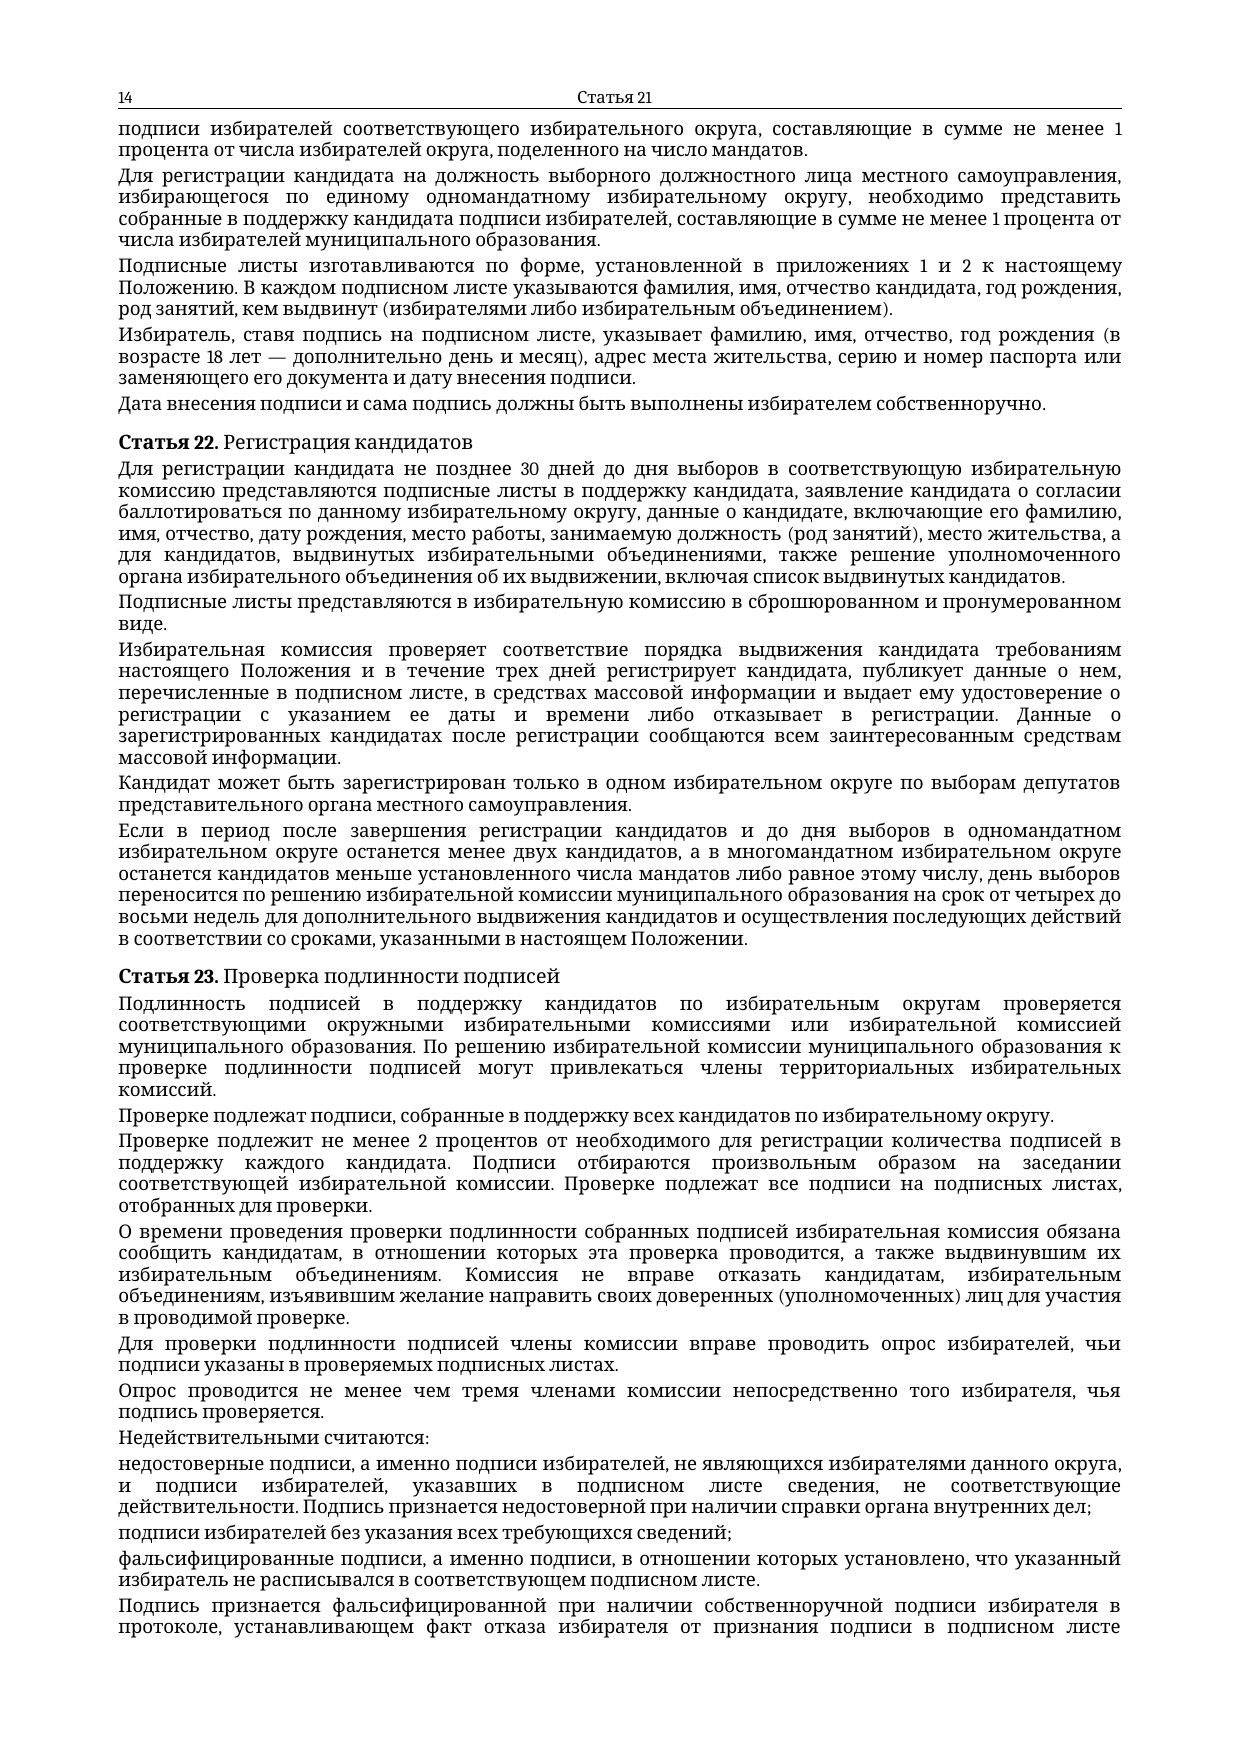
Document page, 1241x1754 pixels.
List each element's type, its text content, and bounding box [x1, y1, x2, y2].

text Избирательная комиссия проверяет соответствие порядка выдвижения кандидата требованиям настоящего Положения и в течение трех дней регистрирует кандидата, публикует данные о нем, перечисленные в подписном листе, в средствах массовой информации и выдает ему удостоверение о регистрации с указанием ее даты и времени либо отказывает в регистрации. Данные о зарегистрированных кандидатах после регистрации сообщаются всем заинтересованным средствам массовой информации. [118, 639, 1122, 769]
text фальсифицированные подписи, а именно подписи, в отношении которых установлено, что указанный избиратель не расписывался в соответствующем подписном листе. [118, 1548, 1122, 1591]
text Для регистрации кандидата на должность выборного должностного лица местного самоуправления, избирающегося по единому одномандатному избирательному округу, необходимо представить собранные в поддержку кандидата подписи избирателей, составляющие в сумме не менее 1 процента от числа избирателей муниципального образования. [118, 165, 1122, 252]
text недостоверные подписи, а именно подписи избирателей, не являющихся избирателями данного округа, и подписи избирателей, указавших в подписном листе сведения, не соответствующие действительности. Подпись признается недостоверной при наличии справки органа внутренних дел; [118, 1453, 1122, 1518]
text Для проверки подлинности подписей члены комиссии вправе проводить опрос избирателей, чьи подписи указаны в проверяемых подписных листах. [118, 1333, 1122, 1376]
text Подписные листы изготавливаются по форме, установленной в приложениях 1 и 2 к настоящему Положению. В каждом подписном листе указываются фамилия, имя, отчество кандидата, год рождения, род занятий, кем выдвинут (избирателями либо избирательным объединением). [118, 256, 1122, 320]
text Проверке подлежат подписи, собранные в поддержку всех кандидатов по избирательному округу. [118, 1105, 1122, 1127]
text О времени проведения проверки подлинности собранных подписей избирательная комиссия обязана сообщить кандидатам, в отношении которых эта проверка проводится, а также выдвинувшим их избирательным объединениям. Комиссия не вправе отказать кандидатам, избирательным объединениям, изъявившим желание направить своих доверенных (уполномоченных) лиц для участия в проводимой проверке. [118, 1221, 1122, 1329]
text Опрос проводится не менее чем тремя членами комиссии непосредственно того избирателя, чья подпись проверяется. [118, 1381, 1122, 1424]
text Для регистрации кандидата не позднее 30 дней до дня выборов в соответствующую избирательную комиссию представляются подписные листы в поддержку кандидата, заявление кандидата о согласии баллотироваться по данному избирательному округу, данные о кандидате, включающие его фамилию, имя, отчество, дату рождения, место работы, занимаемую должность (род занятий), место жительства, а для кандидатов, выдвинутых избирательными объединениями, также решение уполномоченного органа избирательного объединения об их выдвижении, включая список выдвинутых кандидатов. [118, 458, 1122, 588]
text Избиратель, ставя подпись на подписном листе, указывает фамилию, имя, отчество, год рождения (в возрасте 18 лет — дополнительно день и месяц), адрес места жительства, серию и номер паспорта или заменяющего его документа и дату внесения подписи. [118, 324, 1122, 389]
text Подпись признается фальсифицированной при наличии собственноручной подписи избирателя в протоколе, устанавливающем факт отказа избирателя от признания подписи в подписном листе [118, 1595, 1122, 1638]
text Дата внесения подписи и сама подпись должны быть выполнены избирателем собственноручно. [118, 393, 1122, 415]
subtitle Статья 22. Регистрация кандидатов [118, 432, 1122, 454]
text Подлинность подписей в поддержку кандидатов по избирательным округам проверяется соответствующими окружными избирательными комиссиями или избирательной комиссией муниципального образования. По решению избирательной комиссии муниципального образования к проверке подлинности подписей могут привлекаться члены территориальных избирательных комиссий. [118, 993, 1122, 1101]
text Если в период после завершения регистрации кандидатов и до дня выборов в одномандатном избирательном округе останется менее двух кандидатов, а в многомандатном избирательном округе останется кандидатов меньше установленного числа мандатов либо равное этому числу, день выборов переносится по решению избирательной комиссии муниципального образования на срок от четырех до восьми недель для дополнительного выдвижения кандидатов и осуществления последующих действий в соответствии со сроками, указанными в настоящем Положении. [118, 820, 1122, 949]
text Подписные листы представляются в избирательную комиссию в сброшюрованном и пронумерованном виде. [118, 592, 1122, 635]
text Недействительными считаются: [118, 1428, 1122, 1449]
subtitle Статья 23. Проверка подлинности подписей [118, 966, 1122, 989]
text Кандидат может быть зарегистрирован только в одном избирательном округе по выборам депутатов представительного органа местного самоуправления. [118, 773, 1122, 816]
text подписи избирателей соответствующего избирательного округа, составляющие в сумме не менее 1 процента от числа избирателей округа, поделенного на число мандатов. [118, 118, 1122, 161]
text Проверке подлежит не менее 2 процентов от необходимого для регистрации количества подписей в поддержку каждого кандидата. Подписи отбираются произвольным образом на заседании соответствующей избирательной комиссии. Проверке подлежат все подписи на подписных листах, отобранных для проверки. [118, 1131, 1122, 1217]
text подписи избирателей без указания всех требующихся сведений; [118, 1522, 1122, 1544]
